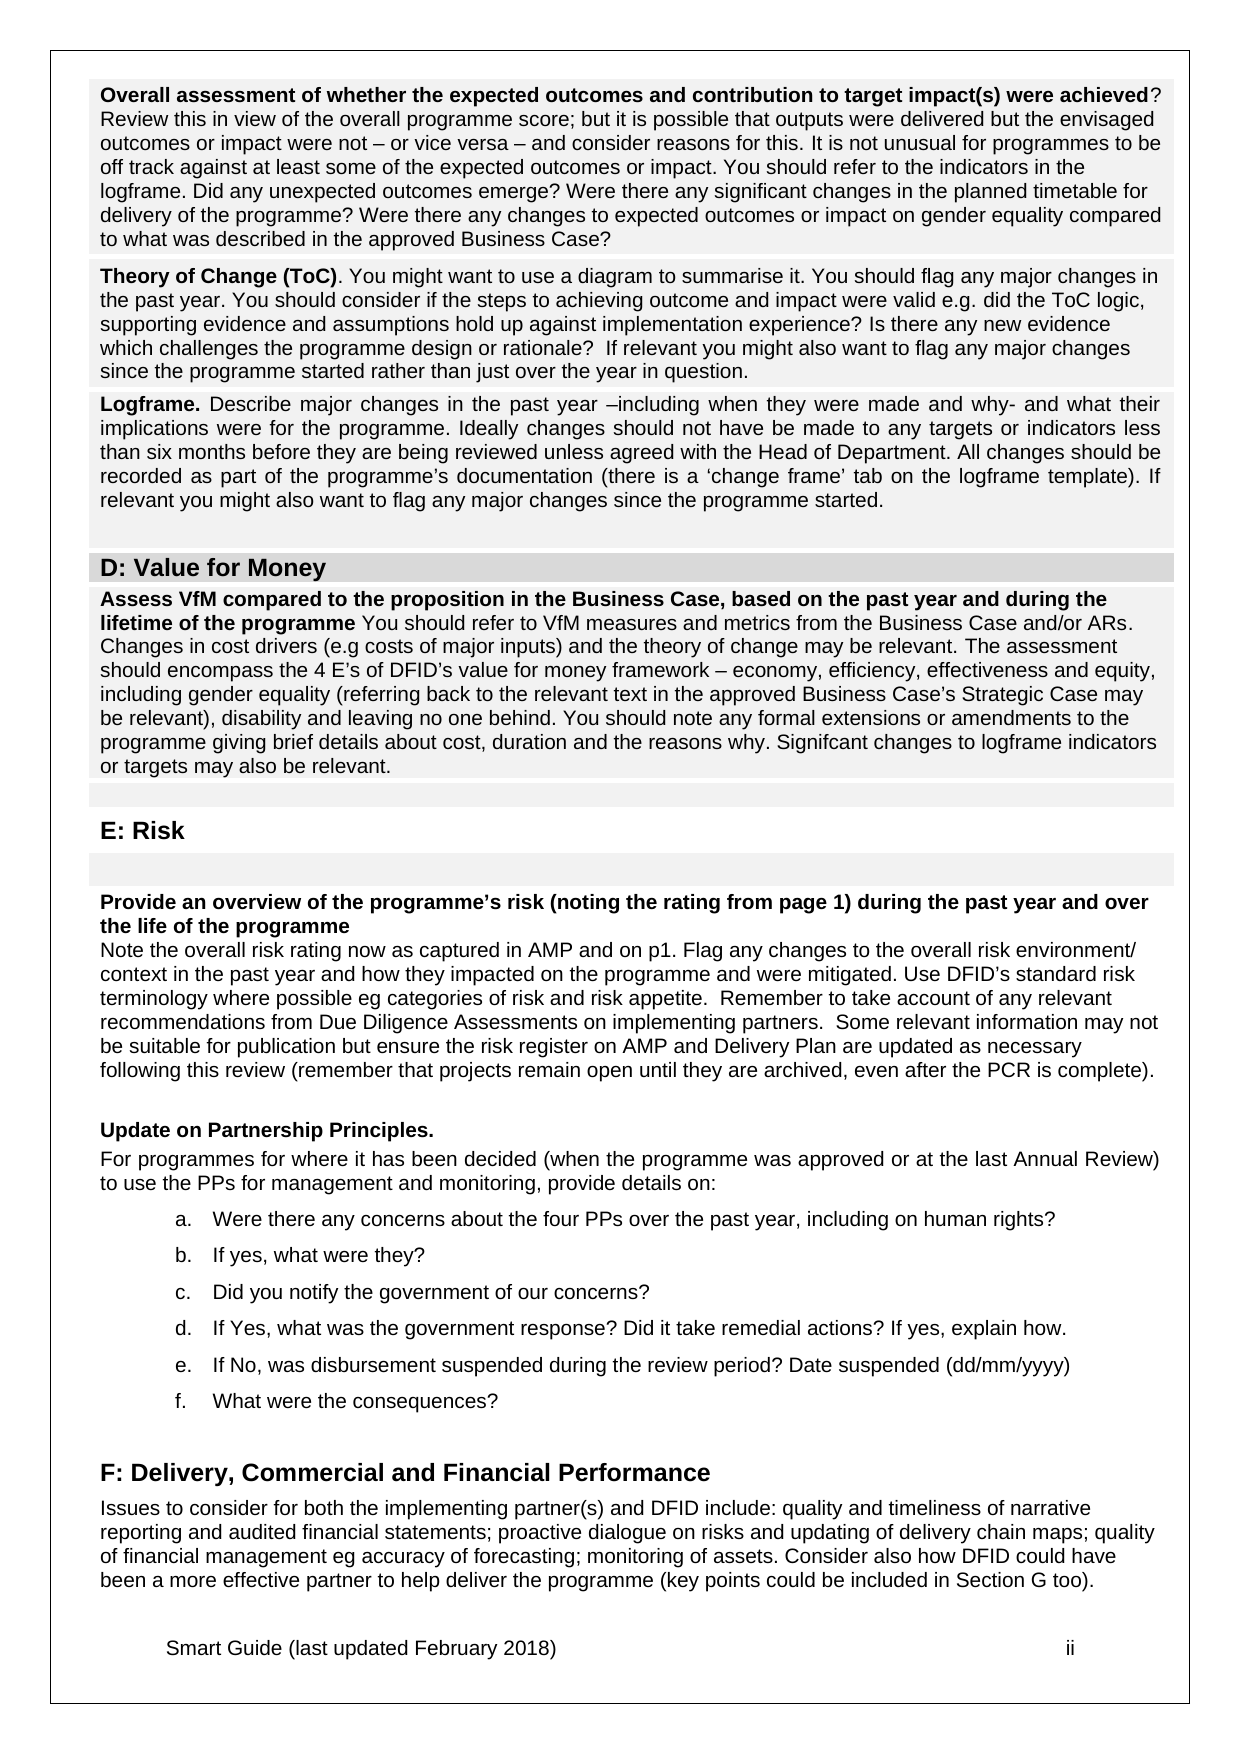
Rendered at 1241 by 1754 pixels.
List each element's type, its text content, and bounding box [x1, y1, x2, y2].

table_cell Issues to consider for both the implementing partner(s) and DFID include: quality and timeliness of narrative reporting and audited financial statements; proactive dialogue on risks and updating of delivery chain maps; quality of financial management eg accuracy of forecasting; monitoring of assets. Consider also how DFID could have been a more effective partner to help deliver the programme (key points could be included in Section G too). [89, 1496, 1174, 1616]
table_cell Provide an overview of the programme’s risk (noting the rating from page 1) during the past year and over the life of the programme Note the overall risk rating now as captured in AMP and on p1. Flag any changes to the overall risk environment/ context in the past year and how they impacted on the programme and were mitigated. Use DFID’s standard risk terminology where possible eg categories of risk and risk appetite. Remember to take account of any relevant recommendations from Due Diligence Assessments on implementing partners. Some relevant information may not be suitable for publication but ensure the risk register on AMP and Delivery Plan are updated as necessary following this review (remember that projects remain open until they are archived, even after the PCR is complete). Update on Partnership Principles. For programmes for where it has been decided (when the programme was approved or at the last Annual Review) to use the PPs for management and monitoring, provide details on: Were there any concerns about the four PPs over the past year, including on human rights? If yes, what were they? Did you notify the government of our concerns? If Yes, what was the government response? Did it take remedial actions? If yes, explain how. If No, was disbursement suspended during the review period? Date suspended (dd/mm/yyyy) What were the consequences? [89, 890, 1174, 1449]
table_cell D: Value for Money [89, 553, 1174, 582]
table_cell [1163, 783, 1174, 807]
table_cell F: Delivery, Commercial and Financial Performance [89, 1454, 1174, 1491]
table_cell Logframe. Describe major changes in the past year –including when they were made and why- and what their implications were for the programme. Ideally changes should not have be made to any targets or indicators less than six months before they are being reviewed unless agreed with the Head of Department. All changes should be recorded as part of the programme’s documentation (there is a ‘change frame’ tab on the logframe template). If relevant you might also want to flag any major changes since the programme started. [89, 392, 1174, 548]
table_cell Overall assessment of whether the expected outcomes and contribution to target impact(s) were achieved? Review this in view of the overall programme score; but it is possible that outputs were delivered but the envisaged outcomes or impact were not – or vice versa – and consider reasons for this. It is not unusual for programmes to be off track against at least some of the expected outcomes or impact. You should refer to the indicators in the logframe. Did any unexpected outcomes emerge? Were there any significant changes in the planned timetable for delivery of the programme? Were there any changes to expected outcomes or impact on gender equality compared to what was described in the approved Business Case? [89, 79, 1174, 254]
table_cell [89, 853, 1174, 886]
table_cell E: Risk [89, 812, 1174, 848]
table_cell [89, 783, 100, 807]
table_cell Theory of Change (ToC). You might want to use a diagram to summarise it. You should flag any major changes in the past year. You should consider if the steps to achieving outcome and impact were valid e.g. did the ToC logic, supporting evidence and assumptions hold up against implementation experience? Is there any new evidence which challenges the programme design or rationale? If relevant you might also want to flag any major changes since the programme started rather than just over the year in question. [89, 259, 1174, 387]
